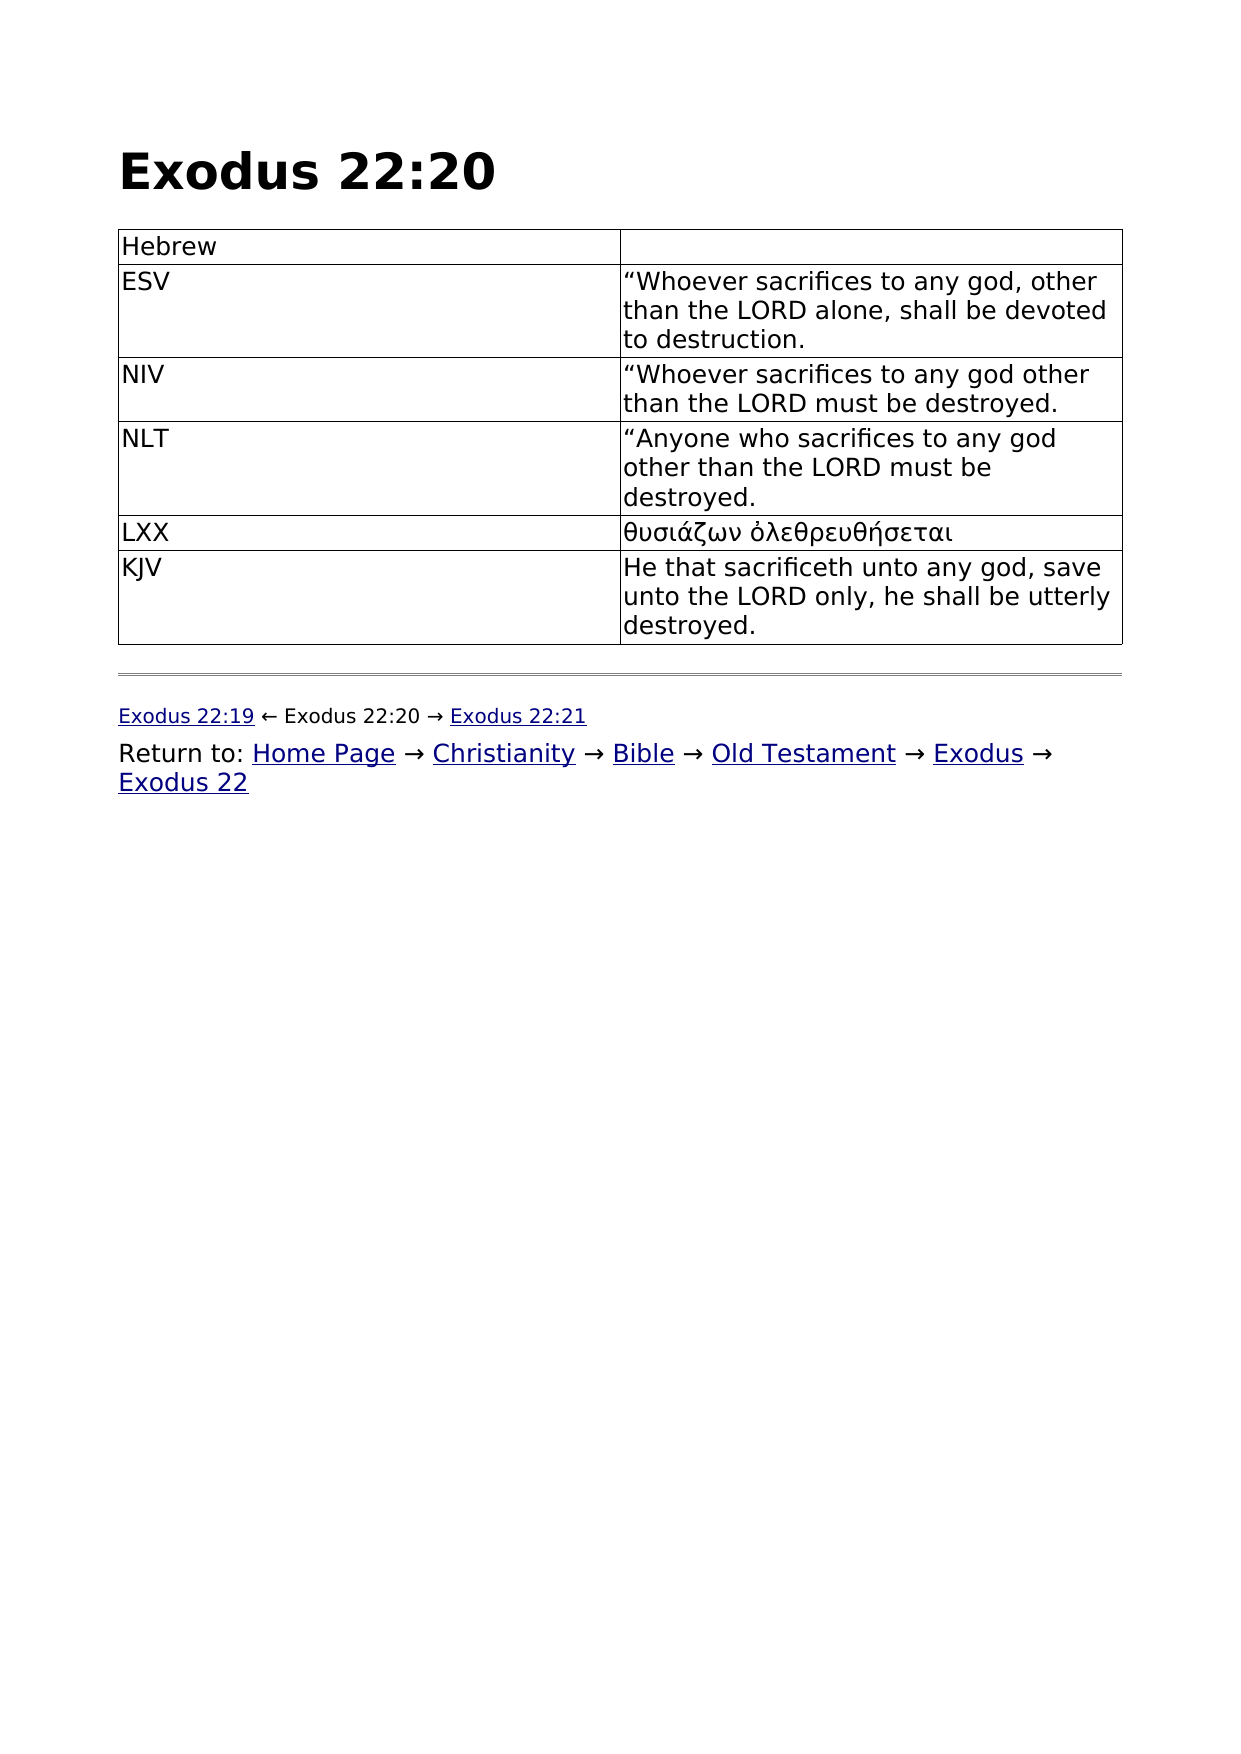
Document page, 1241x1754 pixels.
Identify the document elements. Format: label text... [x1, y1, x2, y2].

table_cell θυσιάζων ὀλεθρευθήσεται [621, 516, 1122, 550]
table_cell NIV [119, 358, 620, 421]
table_header Hebrew [119, 230, 620, 264]
table_cell NLT [119, 422, 620, 515]
table_cell ESV [119, 265, 620, 357]
table_cell He that sacrificeth unto any god, save unto the LORD only, he shall be utterly destroyed. [621, 551, 1122, 643]
table_header [621, 230, 1122, 264]
table_cell “Whoever sacrifices to any god other than the LORD must be destroyed. [621, 358, 1122, 421]
text Return to: Home Page → Christianity → Bible → Old Testament → Exodus → Exodus 22 [118, 739, 1122, 797]
text Exodus 22:19 ← Exodus 22:20 → Exodus 22:21 [118, 705, 1122, 739]
table_cell “Anyone who sacrifices to any god other than the LORD must be destroyed. [621, 422, 1122, 515]
table_cell LXX [119, 516, 620, 550]
subtitle Exodus 22:20 [118, 143, 1122, 201]
table_cell KJV [119, 551, 620, 643]
table_cell “Whoever sacrifices to any god, other than the LORD alone, shall be devoted to destruction. [621, 265, 1122, 357]
